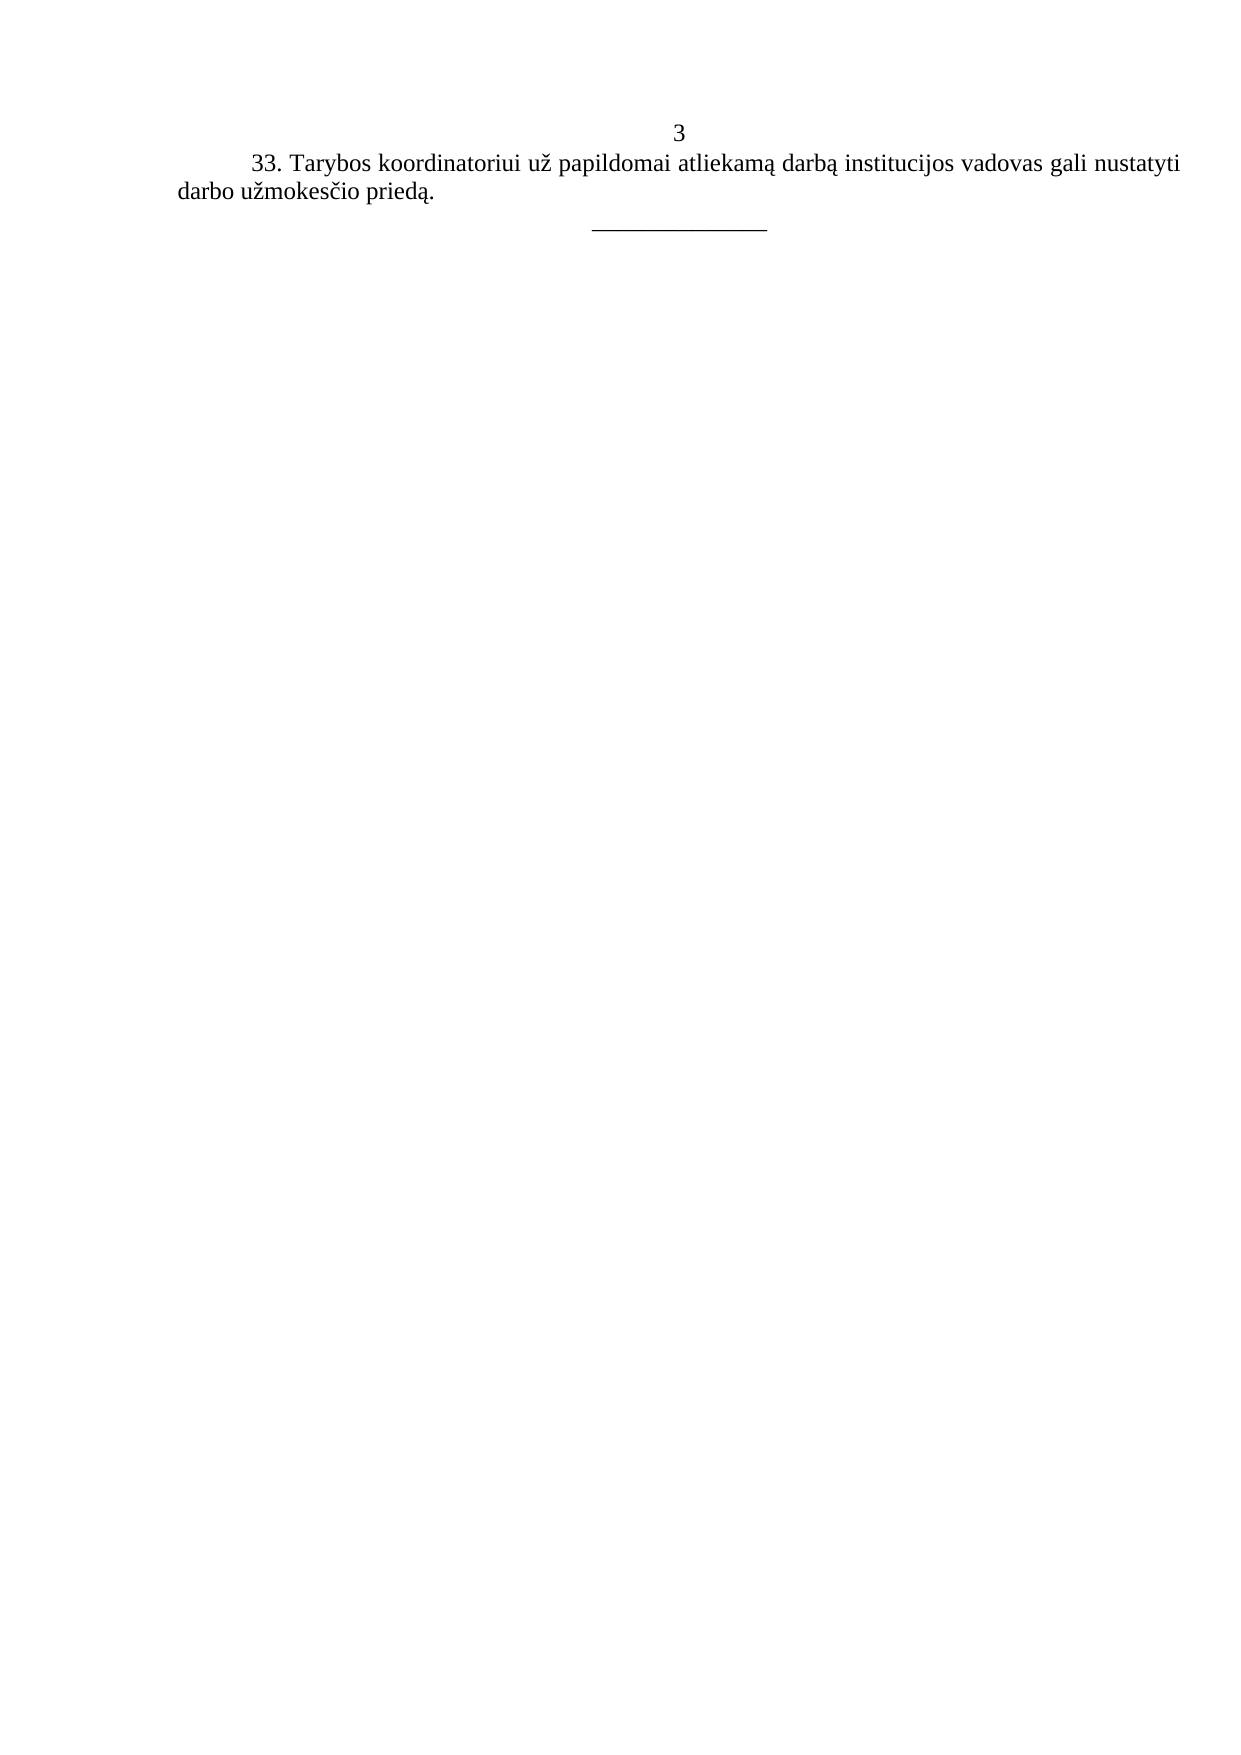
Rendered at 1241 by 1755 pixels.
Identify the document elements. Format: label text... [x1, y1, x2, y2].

text ______________ [177, 205, 1181, 234]
text 33. Tarybos koordinatoriui už papildomai atliekamą darbą institucijos vadovas gali nustatyti darbo užmokesčio priedą. [177, 148, 1181, 205]
